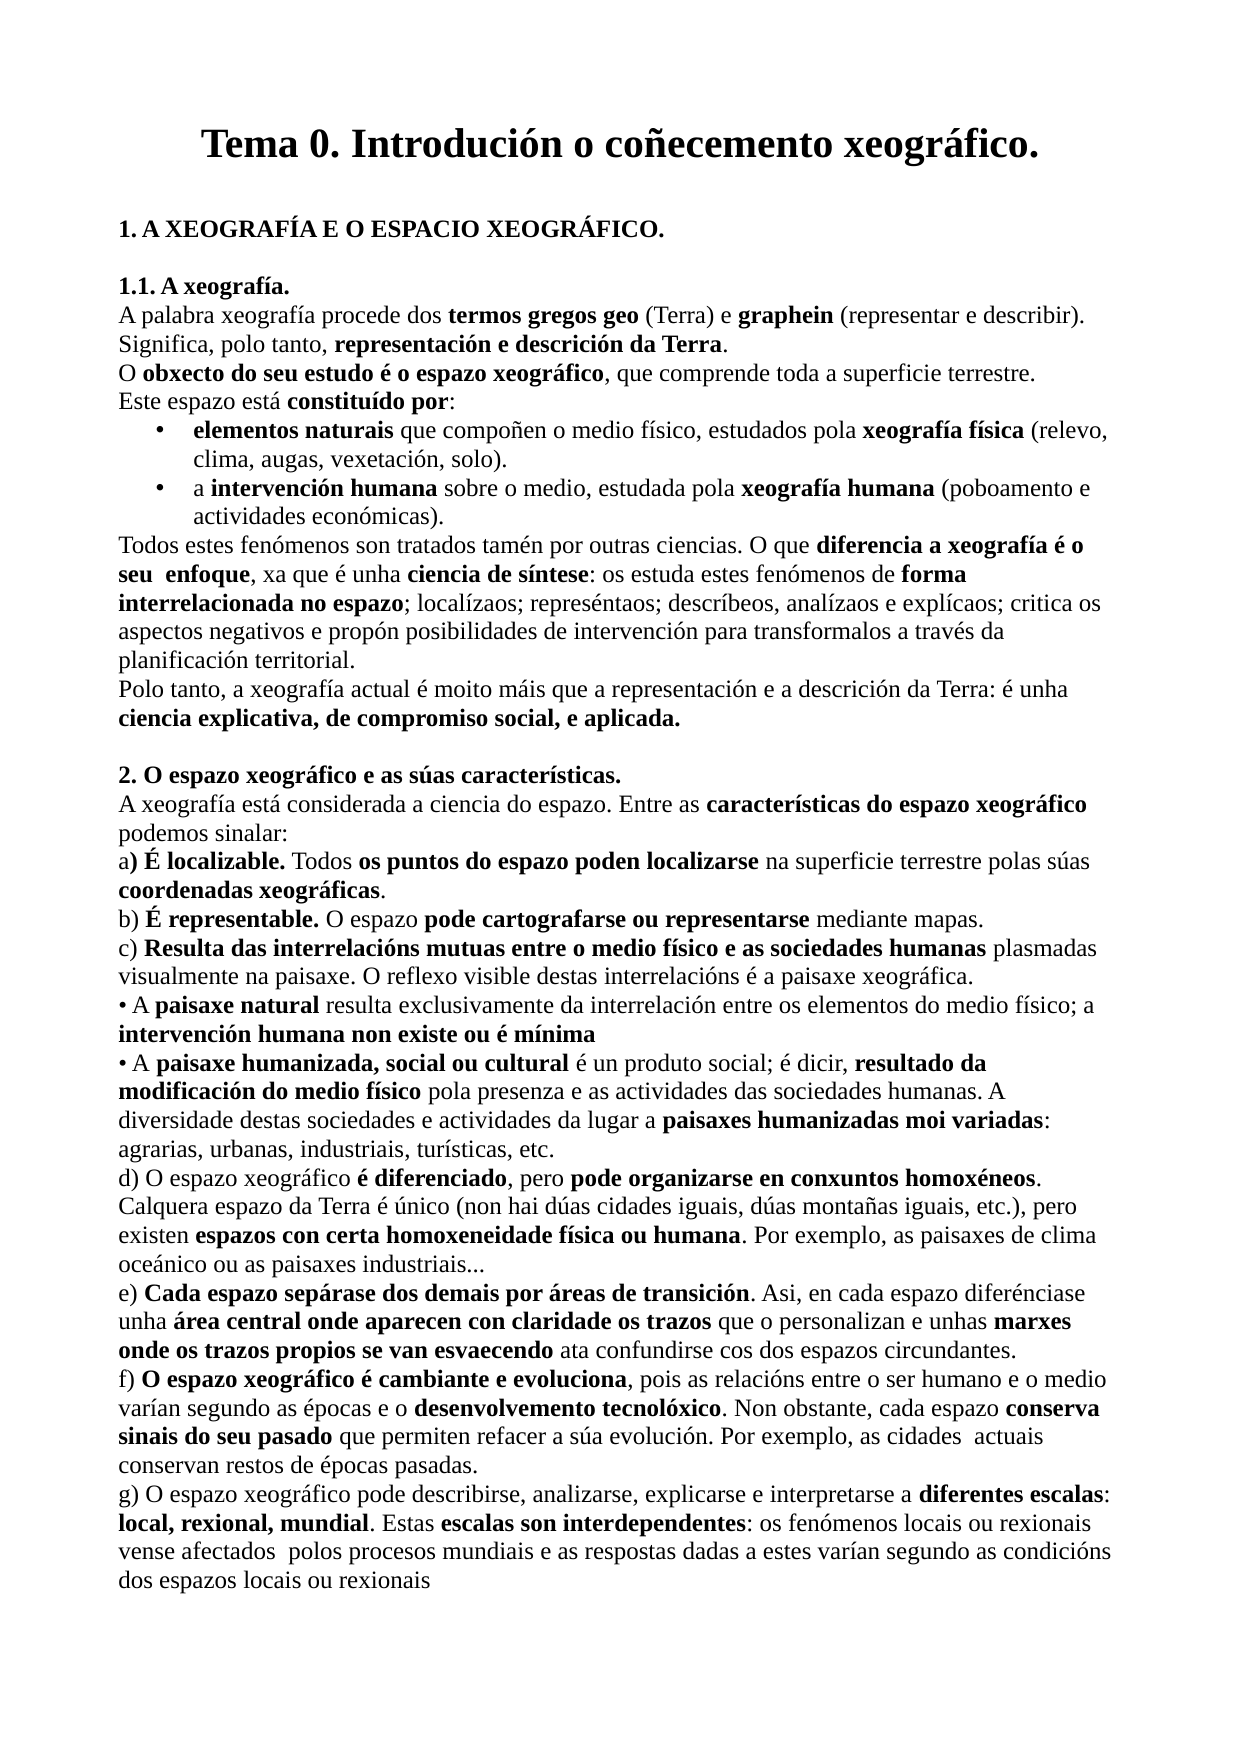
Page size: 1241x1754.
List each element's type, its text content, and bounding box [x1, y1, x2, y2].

text e) Cada espazo sepárase dos demais por áreas de transición. Asi, en cada espazo diferénciase unha área central onde aparecen con claridade os trazos que o personalizan e unhas marxes onde os trazos propios se van esvaecendo ata confundirse cos dos espazos circundantes. [118, 1278, 1122, 1364]
text • A paisaxe natural resulta exclusivamente da interrelación entre os elementos do medio físico; a intervención humana non existe ou é mínima [118, 990, 1122, 1048]
text a) É localizable. Todos os puntos do espazo poden localizarse na superficie terrestre polas súas coordenadas xeográficas. [118, 846, 1122, 904]
text 2. O espazo xeográfico e as súas características. [118, 760, 1122, 789]
list elementos naturais que compoñen o medio físico, estudados pola xeografía física (relevo, clima, augas, vexetación, solo). [156, 415, 1122, 473]
text Todos estes fenómenos son tratados tamén por outras ciencias. O que diferencia a xeografía é o seu enfoque, xa que é unha ciencia de síntese: os estuda estes fenómenos de forma interrelacionada no espazo; localízaos; represéntaos; descríbeos, analízaos e explícaos; critica os aspectos negativos e propón posibilidades de intervención para transformalos a través da planificación territorial. [118, 530, 1122, 674]
text A xeografía está considerada a ciencia do espazo. Entre as características do espazo xeográfico podemos sinalar: [118, 789, 1122, 846]
text A palabra xeografía procede dos termos gregos geo (Terra) e graphein (representar e describir). [118, 300, 1122, 329]
text d) O espazo xeográfico é diferenciado, pero pode organizarse en conxuntos homoxéneos. Calquera espazo da Terra é único (non hai dúas cidades iguais, dúas montañas iguais, etc.), pero existen espazos con certa homoxeneidade física ou humana. Por exemplo, as paisaxes de clima oceánico ou as paisaxes industriais... [118, 1163, 1122, 1278]
text f) O espazo xeográfico é cambiante e evoluciona, pois as relacións entre o ser humano e o medio varían segundo as épocas e o desenvolvemento tecnolóxico. Non obstante, cada espazo conserva sinais do seu pasado que permiten refacer a súa evolución. Por exemplo, as cidades actuais conservan restos de épocas pasadas. [118, 1364, 1122, 1479]
text 1.1. A xeografía. [118, 271, 1122, 300]
text 1. A XEOGRAFÍA E O ESPACIO XEOGRÁFICO. [118, 214, 1122, 243]
text • A paisaxe humanizada, social ou cultural é un produto social; é dicir, resultado da modificación do medio físico pola presenza e as actividades das sociedades humanas. A diversidade destas sociedades e actividades da lugar a paisaxes humanizadas moi variadas: agrarias, urbanas, industriais, turísticas, etc. [118, 1048, 1122, 1163]
text Este espazo está constituído por: [118, 386, 1122, 415]
text O obxecto do seu estudo é o espazo xeográfico, que comprende toda a superficie terrestre. [118, 358, 1122, 386]
text c) Resulta das interrelacións mutuas entre o medio físico e as sociedades humanas plasmadas visualmente na paisaxe. O reflexo visible destas interrelacións é a paisaxe xeográfica. [118, 933, 1122, 990]
text b) É representable. O espazo pode cartografarse ou representarse mediante mapas. [118, 904, 1122, 933]
text g) O espazo xeográfico pode describirse, analizarse, explicarse e interpretarse a diferentes escalas: local, rexional, mundial. Estas escalas son interdependentes: os fenómenos locais ou rexionais vense afectados polos procesos mundiais e as respostas dadas a estes varían segundo as condicións dos espazos locais ou rexionais [118, 1479, 1122, 1594]
text Tema 0. Introdución o coñecemento xeográfico. [118, 118, 1122, 166]
list a intervención humana sobre o medio, estudada pola xeografía humana (poboamento e actividades económicas). [156, 473, 1122, 530]
text Significa, polo tanto, representación e descrición da Terra. [118, 329, 1122, 358]
text Polo tanto, a xeografía actual é moito máis que a representación e a descrición da Terra: é unha ciencia explicativa, de compromiso social, e aplicada. [118, 674, 1122, 731]
